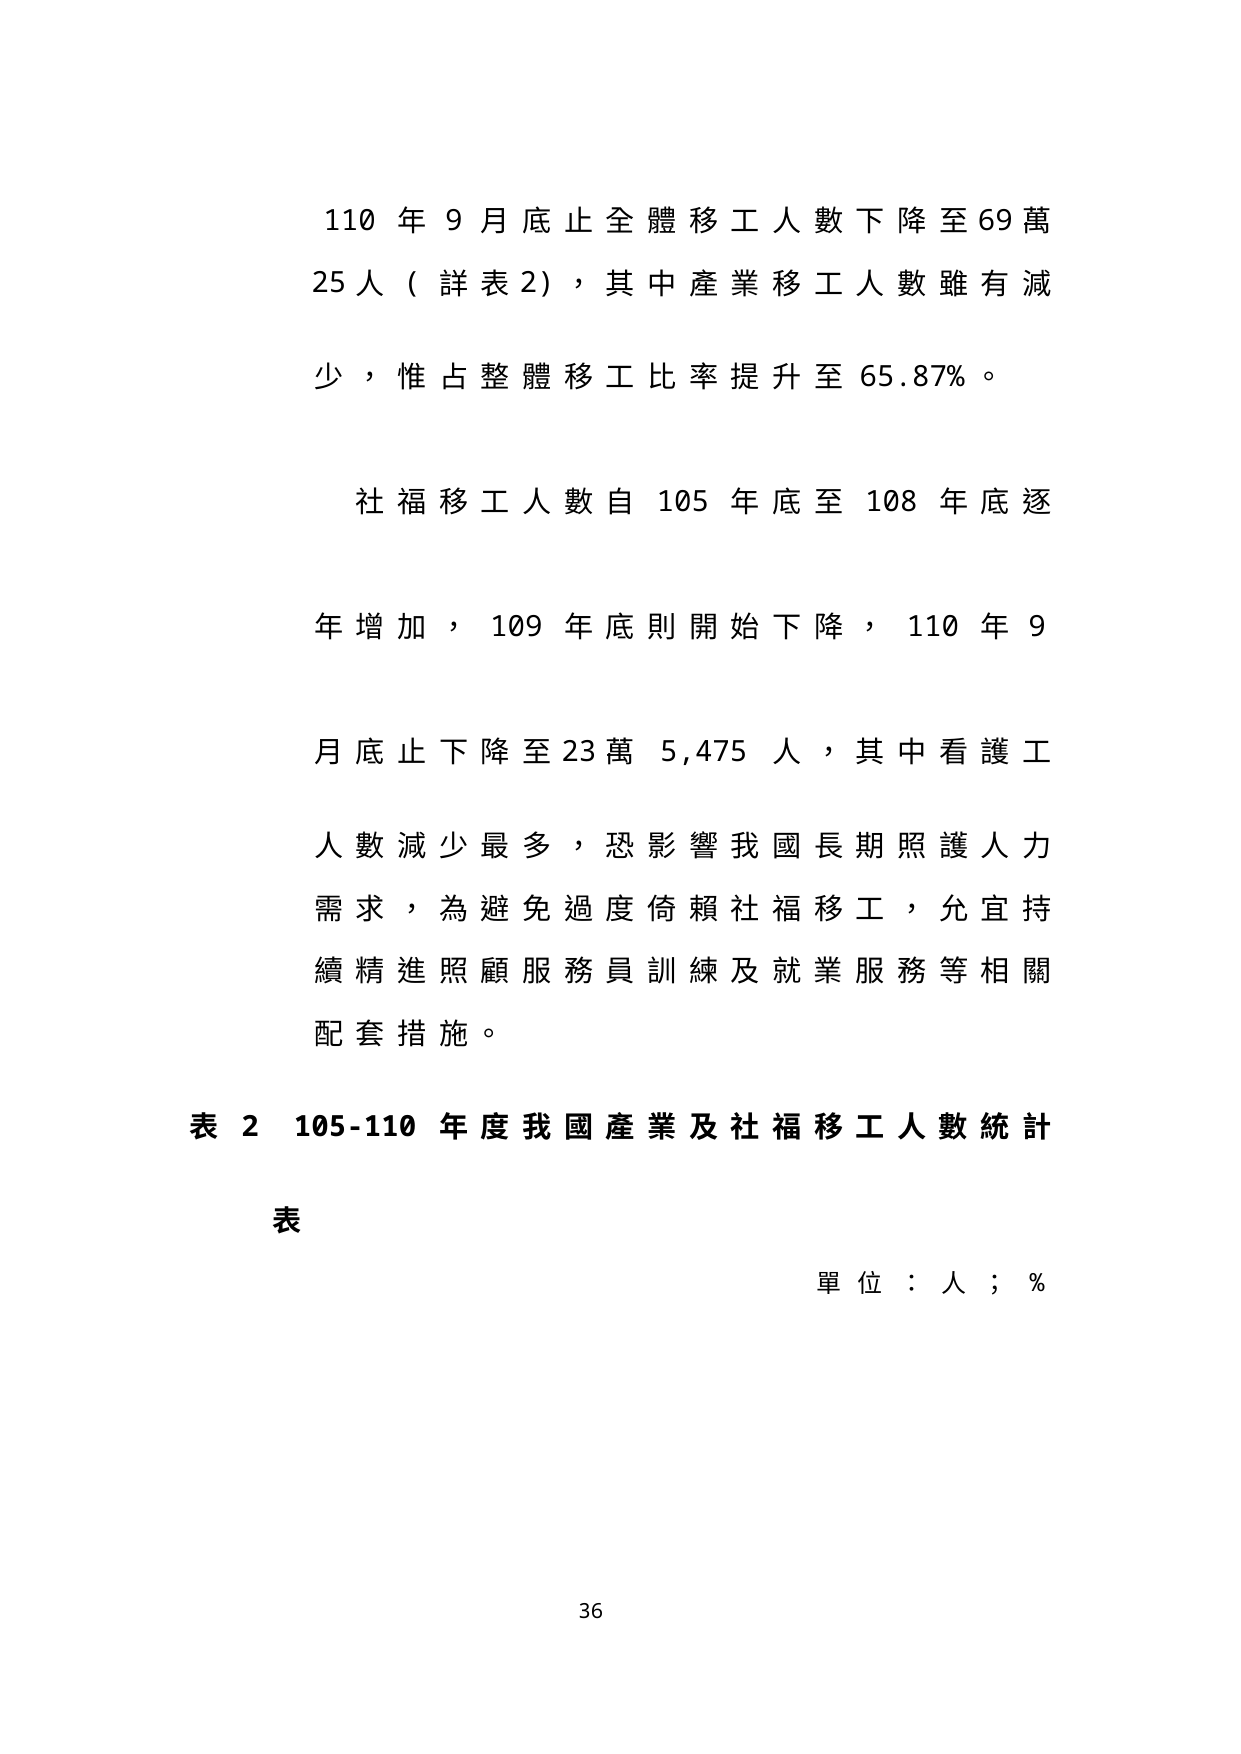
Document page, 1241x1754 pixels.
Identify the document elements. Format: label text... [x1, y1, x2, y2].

text 社福移工人數自105年底至108年底逐年增加，109年底則開始下降，110年9月底止下降至23萬5,475人，其中看護工人數減少最多，恐影響我國長期照護人力需求，為避免過度倚賴社福移工，允宜持續精進照顧服務員訓練及就業服務等相關配套措施。 [271, 427, 1058, 1052]
text 表2 105-110年度我國產業及社福移工人數統計表 [183, 1052, 1058, 1240]
text 我國移工包括產業移工及社福移工兩部分，配合國內人力需求，全體移工人數逐年增加，109年度起因疫情影響移工輸入，110年9月底止全體移工人數下降至69萬25人(詳表2)，其中產業移工人數雖有減少，惟占整體移工比率提升至65.87%。 [271, 177, 1058, 427]
text 單位：人；% [242, 1240, 1058, 1302]
